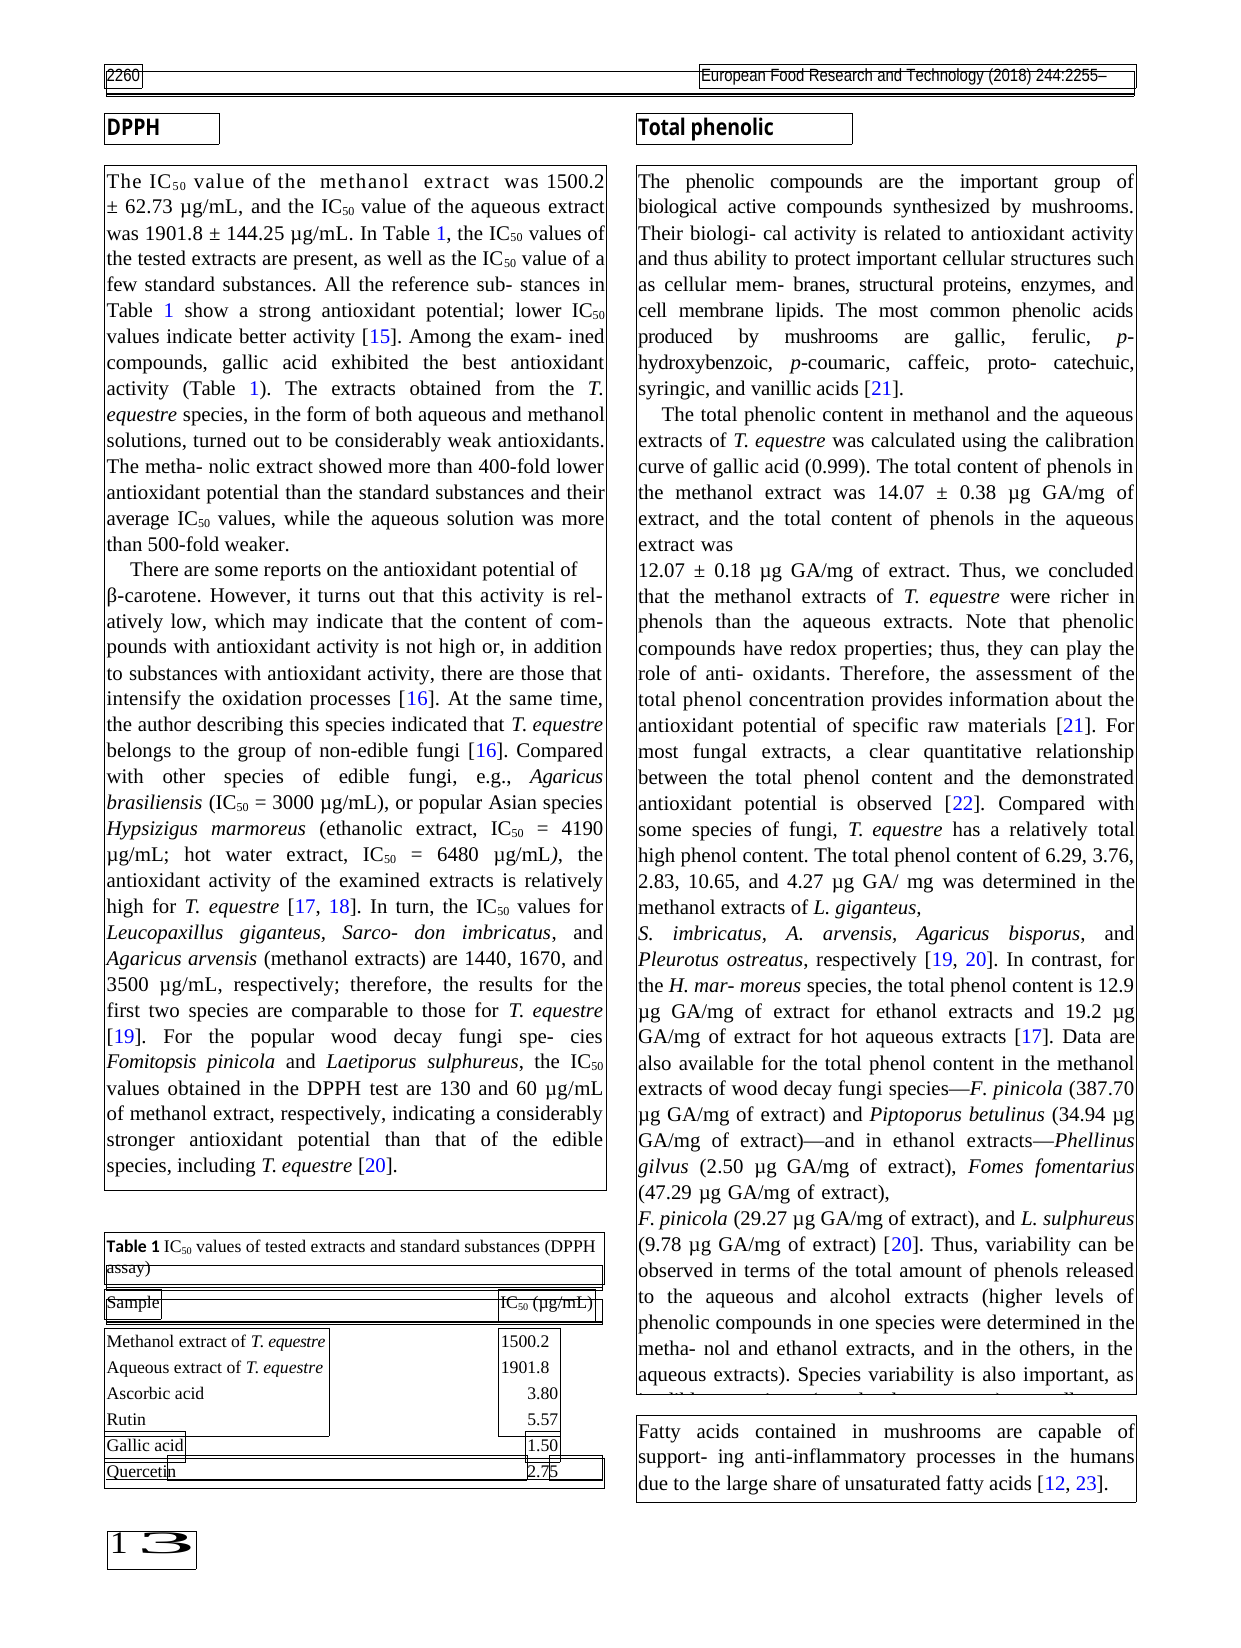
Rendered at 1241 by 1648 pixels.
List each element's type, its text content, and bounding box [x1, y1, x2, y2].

text The total phenolic content in methanol and the aqueous extracts of T. equestre was calculated using the calibration curve of gallic acid (0.999). The total content of phenols in the methanol extract was 14.07 ± 0.38 µg GA/mg of extract, and the total content of phenols in the aqueous extract was [638, 402, 1134, 556]
text 3.80 [527, 1383, 560, 1403]
text 2260 [106, 65, 142, 71]
text IC50 (µg/mL) [500, 1292, 595, 1299]
text Rutin [106, 1409, 329, 1429]
text 5.57 [527, 1409, 560, 1429]
text Quercetin 2.75 [550, 1461, 602, 1479]
text 1500.2 [501, 1331, 560, 1351]
text Gallic acid [106, 1435, 185, 1455]
text Sample [107, 1300, 139, 1312]
text Sample [141, 1300, 161, 1312]
text Methanol extract of T. equestre Aqueous extract of T. equestre Ascorbic acid [106, 1331, 329, 1403]
text S. imbricatus, A. arvensis, Agaricus bisporus, and Pleurotus ostreatus, respectively [19, 20]. In contrast, for the H. mar- moreus species, the total phenol content is 12.9 µg GA/mg of extract for ethanol extracts and 19.2 µg GA/mg of extract for hot aqueous extracts [17]. Data are also available for the total phenol content in the methanol extracts of wood decay fungi species—F. pinicola (387.70 µg GA/mg of extract) and Piptoporus betulinus (34.94 µg GA/mg of extract)—and in ethanol extracts—Phellinus gilvus (2.50 µg GA/mg of extract), Fomes fomentarius (47.29 µg GA/mg of extract), [638, 921, 1134, 1204]
text 12.07 ± 0.18 µg GA/mg of extract. Thus, we concluded that the methanol extracts of T. equestre were richer in phenols than the aqueous extracts. Note that phenolic compounds have redox properties; thus, they can play the role of anti- oxidants. Therefore, the assessment of the total phenol concentration provides information about the antioxidant potential of specific raw materials [21]. For most fungal extracts, a clear quantitative relationship between the total phenol content and the demonstrated antioxidant potential is observed [22]. Compared with some species of fungi, T. equestre has a relatively total high phenol content. The total phenol content of 6.29, 3.76, 2.83, 10.65, and 4.27 µg GA/ mg was determined in the methanol extracts of L. giganteus, [638, 558, 1135, 919]
text European Food Research and Technology (2018) 244:2255–2264 [701, 65, 1136, 88]
text IC50 (µg/mL) [541, 1300, 595, 1312]
text 2260 [107, 72, 142, 86]
text F. pinicola (29.27 µg GA/mg of extract), and L. sulphureus (9.78 µg GA/mg of extract) [20]. Thus, variability can be observed in terms of the total amount of phenols released to the aqueous and alcohol extracts (higher levels of phenolic compounds in one species were determined in the metha- nol and ethanol extracts, and in the others, in the aqueous extracts). Species variability is also important, as inedible species (wood decay ones) usually are characterized by a higher content of phenolic compounds [17, 19, 20]. [638, 1206, 1134, 1393]
text Quercetin 2.75 [528, 1461, 549, 1479]
text DPPH assay [106, 114, 219, 143]
text Quercetin 2.75 [168, 1461, 527, 1479]
text There are some reports on the antioxidant potential of [130, 558, 606, 581]
text Table 1 IC50 values of tested extracts and standard substances (DPPH assay) [106, 1236, 604, 1277]
text Total phenolic content [638, 114, 852, 143]
text European Food Research and Technology (2018) 244:2255–2264 [701, 72, 1134, 88]
text Fatty acids contained in mushrooms are capable of support- ing anti-inflammatory processes in the humans due to the large share of unsaturated fatty acids [12, 23]. [638, 1418, 1134, 1494]
text The phenolic compounds are the important group of biological active compounds synthesized by mushrooms. Their biologi- cal activity is related to antioxidant activity and thus ability to protect important cellular structures such as cellular mem- branes, structural proteins, enzymes, and cell membrane lipids. The most common phenolic acids produced by mushrooms are gallic, ferulic, p-hydroxybenzoic, p-coumaric, caffeic, proto- catechuic, syringic, and vanillic acids [21]. [638, 168, 1134, 400]
text IC50 (µg/mL) [500, 1300, 540, 1312]
text T. equestre due to the presence of phenolic compounds or β-carotene. However, it turns out that this activity is rel- atively low, which may indicate that the content of com- pounds with antioxidant activity is not high or, in addition to substances with antioxidant activity, there are those that intensify the oxidation processes [16]. At the same time, the author describing this species indicated that T. equestre belongs to the group of non-edible fungi [16]. Compared with other species of edible fungi, e.g., Agaricus brasiliensis (IC50 = 3000 µg/mL), or popular Asian species Hypsizigus marmoreus (ethanolic extract, IC50 = 4190 µg/mL; hot water extract, IC50 = 6480 µg/mL), the antioxidant activity of the examined extracts is relatively high for T. equestre [17, 18]. In turn, the IC50 values for Leucopaxillus giganteus, Sarco- don imbricatus, and Agaricus arvensis (methanol extracts) are 1440, 1670, and 3500 µg/mL, respectively; therefore, the results for the first two species are comparable to those for T. equestre [19]. For the popular wood decay fungi spe- cies Fomitopsis pinicola and Laetiporus sulphureus, the IC50 values obtained in the DPPH test are 130 and 60 µg/mL of methanol extract, respectively, indicating a considerably stronger antioxidant potential than that of the edible species, including T. equestre [20]. [106, 583, 603, 1189]
text 1 3 [109, 1532, 196, 1559]
text Sample [106, 1292, 161, 1299]
text The IC50 value of the methanol extract was 1500.2 ± 62.73 µg/mL, and the IC50 value of the aqueous extract was 1901.8 ± 144.25 µg/mL. In Table 1, the IC50 values of the tested extracts are present, as well as the IC50 value of a few standard substances. All the reference sub- stances in Table 1 show a strong antioxidant potential; lower IC50 values indicate better activity [15]. Among the exam- ined compounds, gallic acid exhibited the best antioxidant activity (Table 1). The extracts obtained from the T. equestre species, in the form of both aqueous and methanol solutions, turned out to be considerably weak antioxidants. The metha- nolic extract showed more than 400-fold lower antioxidant potential than the standard substances and their average IC50 values, while the aqueous solution was more than 500-fold weaker. [106, 168, 605, 556]
text 1901.8 [501, 1357, 560, 1377]
text 1.50 [527, 1435, 560, 1455]
text Quercetin 2.75 [106, 1461, 167, 1479]
